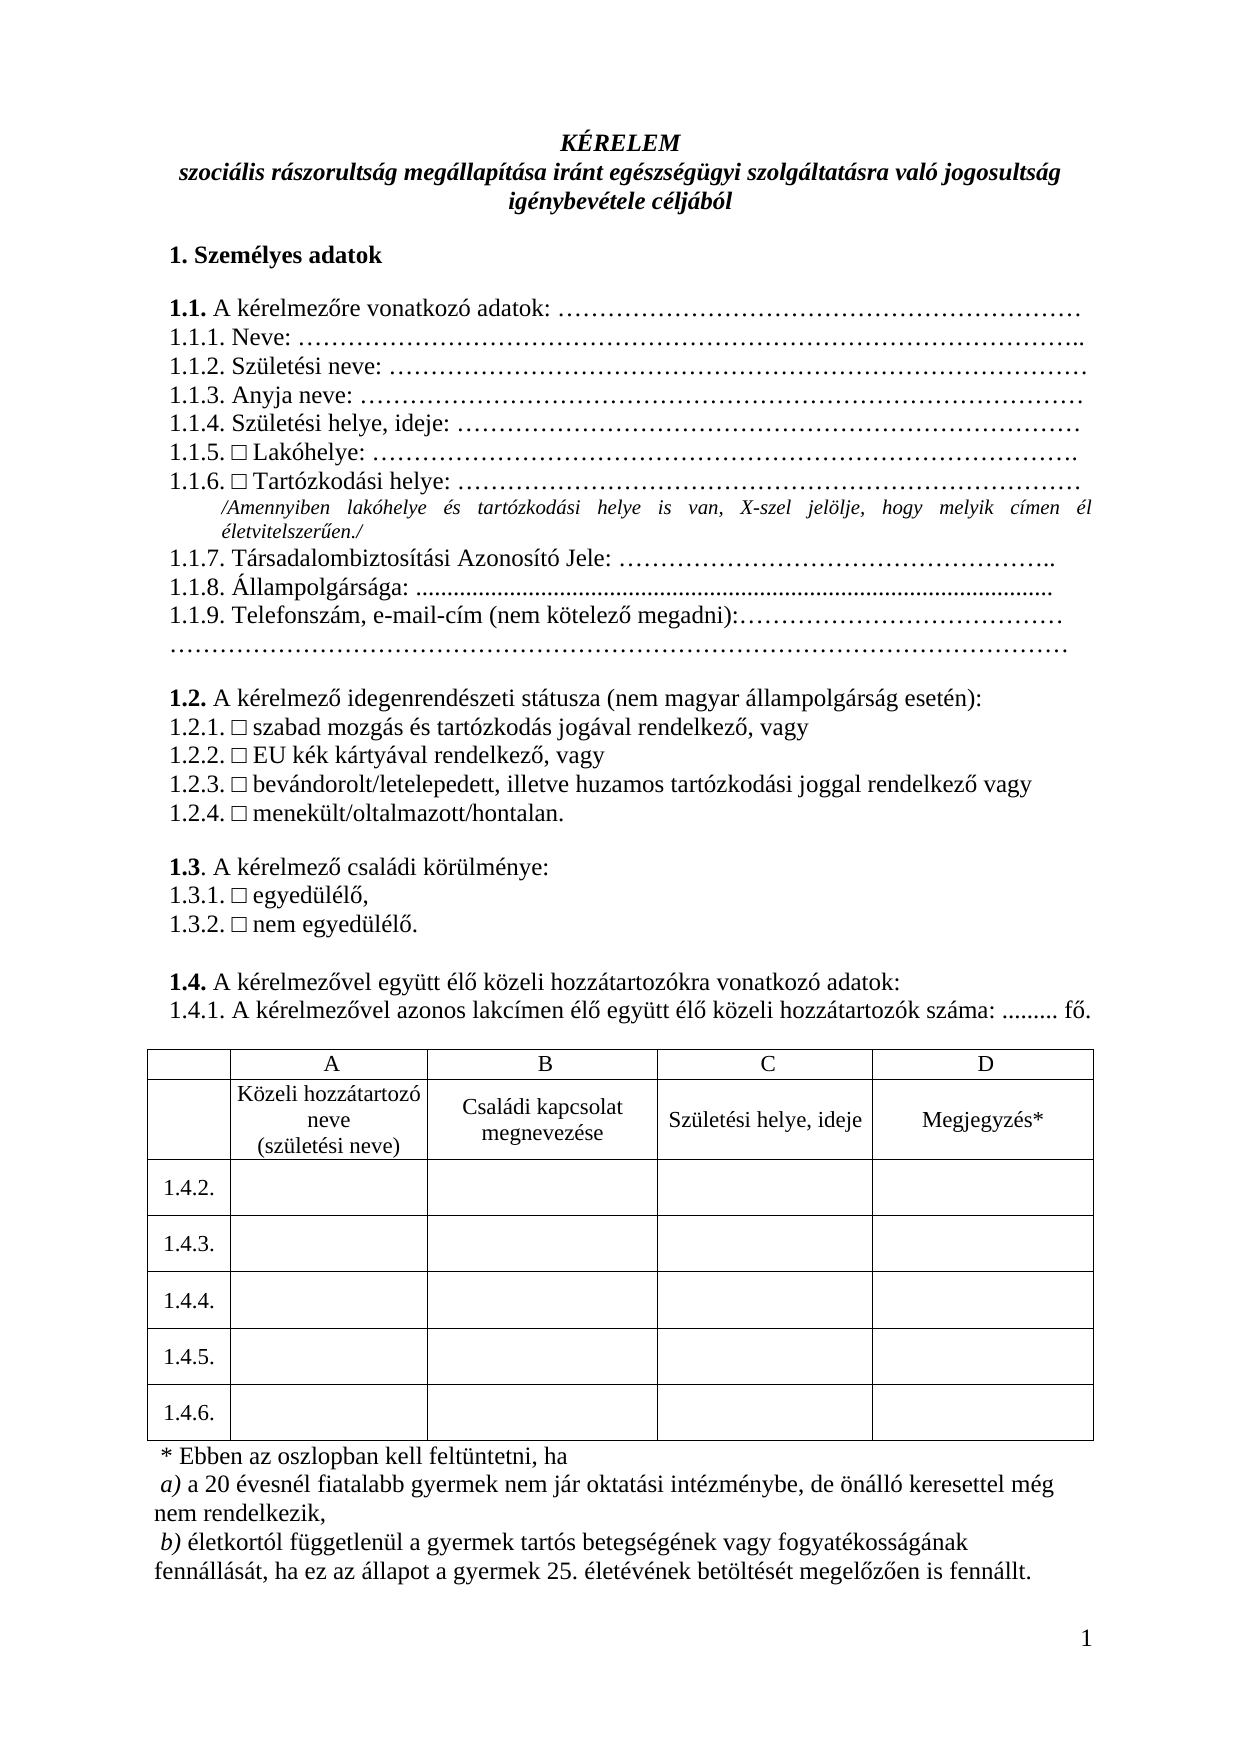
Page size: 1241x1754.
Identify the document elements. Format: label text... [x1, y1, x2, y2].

table_cell [658, 1272, 872, 1327]
text 1.1.6. □ Tartózkodási helye: ………………………………………………………………… [148, 466, 1093, 495]
table_cell [873, 1329, 1093, 1383]
text ……………………………………………………………………………………………… [148, 629, 1093, 658]
table_cell Megjegyzés* [873, 1080, 1093, 1159]
table_header B [428, 1050, 657, 1079]
table_header A [231, 1050, 427, 1079]
table_cell [428, 1385, 657, 1440]
text 1.2.3. □ bevándorolt/letelepedett, illetve huzamos tartózkodási joggal rendelkező vagy [148, 769, 1093, 798]
text 1.1.4. Születési helye, ideje: ………………………………………………………………… [148, 408, 1093, 437]
table_cell [428, 1272, 657, 1327]
text 1.1.8. Állampolgársága: ...................................................................................................... [148, 572, 1093, 600]
table_cell [658, 1385, 872, 1440]
table_cell 1.4.4. [148, 1272, 230, 1327]
text 1.1.2. Születési neve: ………………………………………………………………………… [148, 351, 1093, 380]
text 1.1.1. Neve: ………………………………………………………………………………….. [148, 322, 1093, 351]
table_cell [873, 1272, 1093, 1327]
table_header D [873, 1050, 1093, 1079]
text 1.4.1. A kérelmezővel azonos lakcímen élő együtt élő közeli hozzátartozók száma: ......... fő. [148, 995, 1093, 1024]
table_cell [231, 1272, 427, 1327]
table_cell [658, 1216, 872, 1271]
text /Amennyiben lakóhelye és tartózkodási helye is van, X-szel jelölje, hogy melyik címen él életvitelszerűen./ [169, 495, 1093, 543]
text 1.1.7. Társadalombiztosítási Azonosító Jele: …………………………………………….. [148, 543, 1093, 572]
table_cell [231, 1329, 427, 1383]
text 1.1.9. Telefonszám, e-mail-cím (nem kötelező megadni):………………………………… [148, 600, 1093, 629]
text 1.2.4. □ menekült/oltalmazott/hontalan. [148, 798, 1093, 827]
text 1.3.1. □ egyedülélő, [148, 880, 1093, 909]
table_cell [148, 1080, 230, 1159]
text 1. Személyes adatok [148, 240, 1093, 268]
table_cell [873, 1385, 1093, 1440]
table_cell Családi kapcsolat megnevezése [428, 1080, 657, 1159]
text 1.2.2. □ EU kék kártyával rendelkező, vagy [148, 740, 1093, 769]
table_cell [428, 1160, 657, 1215]
table_cell * Ebben az oszlopban kell feltüntetni, ha [148, 1441, 1093, 1469]
table_cell [873, 1216, 1093, 1271]
table_cell Születési helye, ideje [658, 1080, 872, 1159]
table_cell Közeli hozzátartozó neve (születési neve) [231, 1080, 427, 1159]
table_cell [873, 1160, 1093, 1215]
table_cell [428, 1329, 657, 1383]
text 1.1. A kérelmezőre vonatkozó adatok: ……………………………………………………… [148, 293, 1093, 322]
text 1.1.3. Anyja neve: …………………………………………………………………………… [148, 380, 1093, 408]
table_header [148, 1050, 230, 1079]
table_cell [658, 1329, 872, 1383]
table_header C [658, 1050, 872, 1079]
text 1.4. A kérelmezővel együtt élő közeli hozzátartozókra vonatkozó adatok: [148, 967, 1093, 995]
table_cell 1.4.3. [148, 1216, 230, 1271]
table_cell b) életkortól függetlenül a gyermek tartós betegségének vagy fogyatékosságának fennállását, ha ez az állapot a gyermek 25. életévének betöltését megelőzően is fennállt. [148, 1527, 1093, 1584]
text 1.2.1. □ szabad mozgás és tartózkodás jogával rendelkező, vagy [148, 712, 1093, 740]
text 1.3.2. □ nem egyedülélő. [148, 909, 1093, 938]
table_cell [231, 1160, 427, 1215]
table_cell [231, 1216, 427, 1271]
table_cell [428, 1216, 657, 1271]
table_cell 1.4.5. [148, 1329, 230, 1383]
table_cell [658, 1160, 872, 1215]
table_cell [231, 1385, 427, 1440]
text 1.2. A kérelmező idegenrendészeti státusza (nem magyar állampolgárság esetén): [148, 683, 1093, 712]
table_cell a) a 20 évesnél fiatalabb gyermek nem jár oktatási intézménybe, de önálló keresettel még nem rendelkezik, [148, 1470, 1093, 1527]
table_cell 1.4.2. [148, 1160, 230, 1215]
text 1.3. A kérelmező családi körülménye: [148, 852, 1093, 880]
text 1.1.5. □ Lakóhelye: …………………………………………………………………………. [148, 437, 1093, 466]
text KÉRELEM szociális rászorultság megállapítása iránt egészségügyi szolgáltatásra való jogosultság igénybevétele céljából [148, 128, 1093, 215]
table_cell 1.4.6. [148, 1385, 230, 1440]
